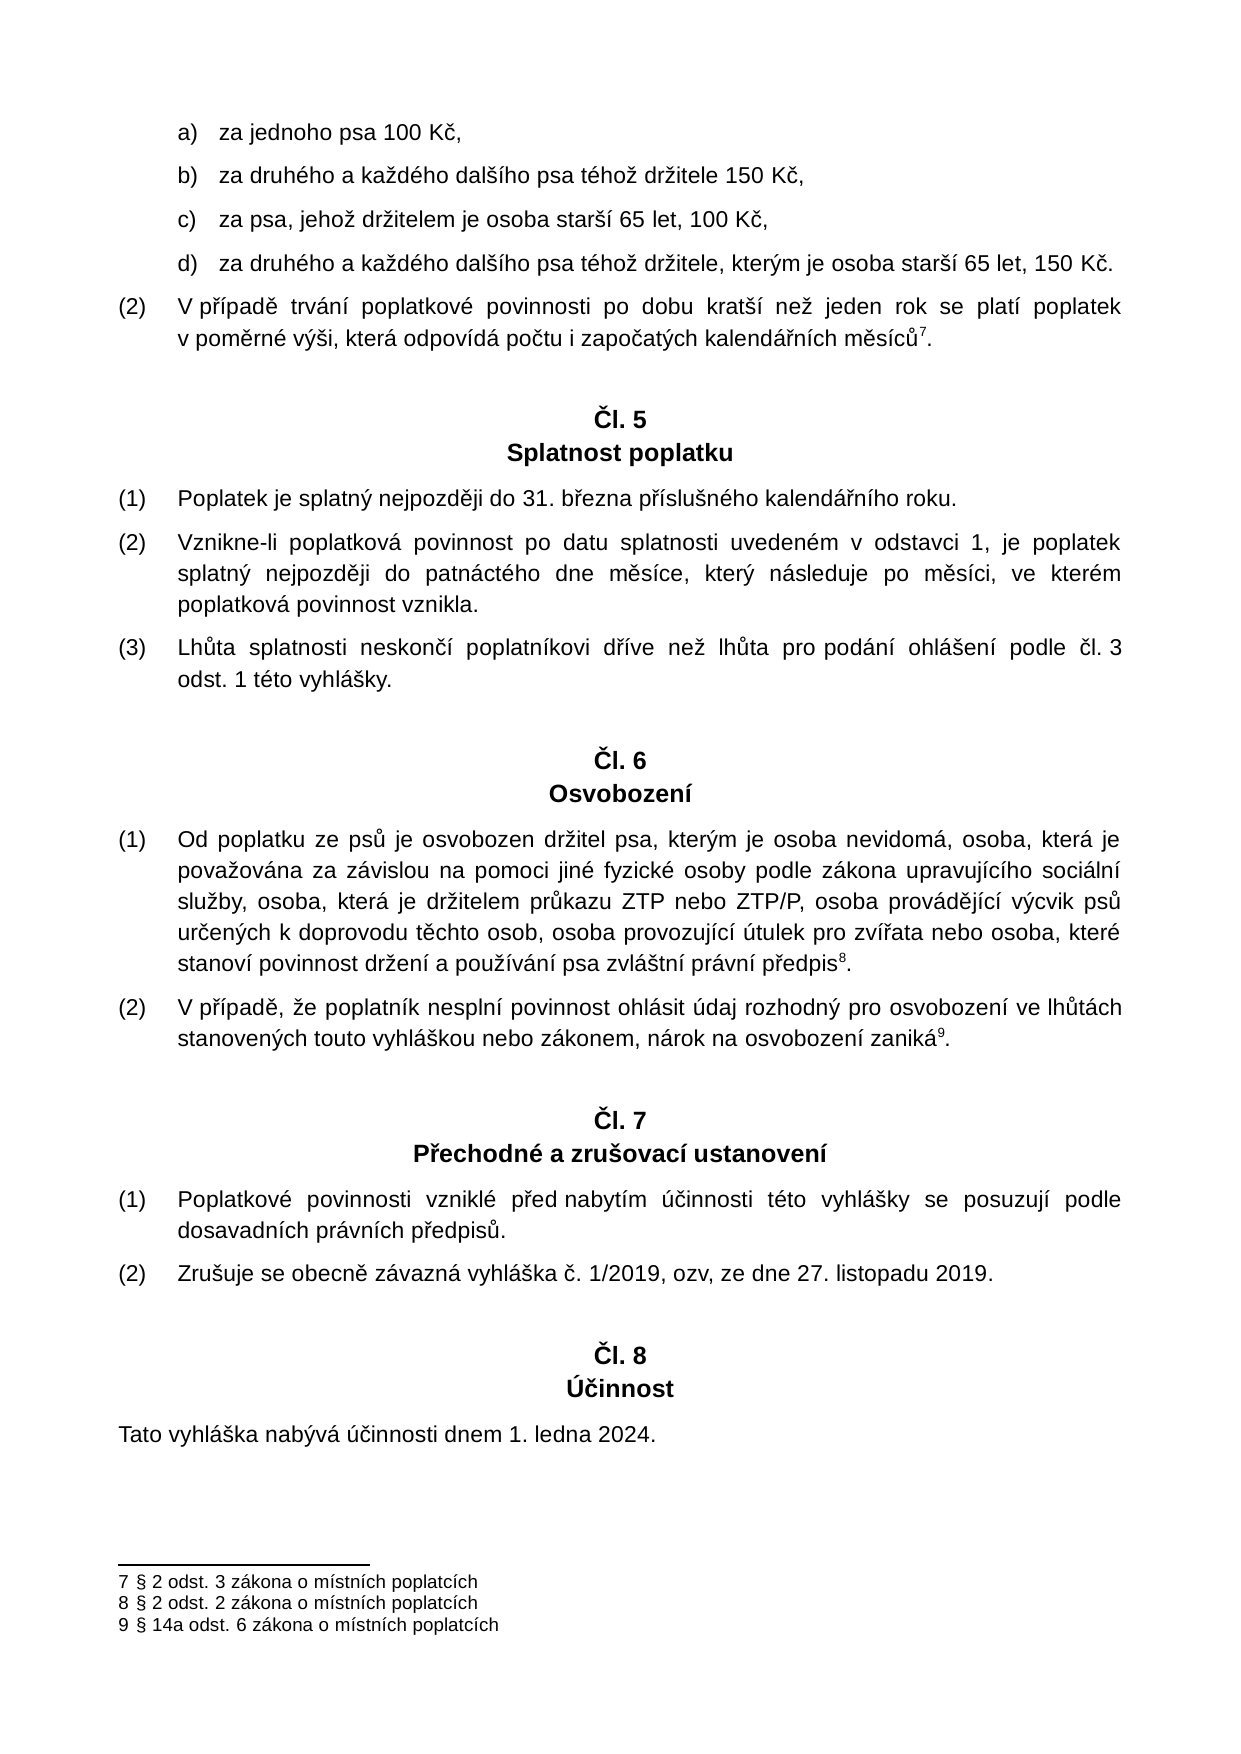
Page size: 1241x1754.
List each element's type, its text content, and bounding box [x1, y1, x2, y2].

list Lhůta splatnosti neskončí poplatníkovi dříve než lhůta pro podání ohlášení podle čl. 3 odst. 1 této vyhlášky. [118, 634, 1122, 692]
list za druhého a každého dalšího psa téhož držitele, kterým je osoba starší 65 let, 150 Kč. [177, 249, 1122, 276]
list V případě trvání poplatkové povinnosti po dobu kratší než jeden rok se platí poplatek v poměrné výši, která odpovídá počtu i započatých kalendářních měsíců. [118, 293, 1122, 351]
list Poplatek je splatný nejpozději do 31. března příslušného kalendářního roku. [118, 484, 1122, 511]
list za jednoho psa 100 Kč, [177, 118, 1122, 145]
list Zrušuje se obecně závazná vyhláška č. 1/2019, ozv, ze dne 27. listopadu 2019. [118, 1260, 1122, 1287]
subtitle Čl. 6 Osvobození [118, 746, 1122, 808]
text Tato vyhláška nabývá účinnosti dnem 1. ledna 2024. [118, 1420, 1122, 1447]
list Vznikne-li poplatková povinnost po datu splatnosti uvedeném v odstavci 1, je poplatek splatný nejpozději do patnáctého dne měsíce, který následuje po měsíci, ve kterém poplatková povinnost vznikla. [118, 528, 1122, 617]
subtitle Čl. 8 Účinnost [118, 1341, 1122, 1403]
list Poplatkové povinnosti vzniklé před nabytím účinnosti této vyhlášky se posuzují podle dosavadních právních předpisů. [118, 1185, 1122, 1243]
subtitle Čl. 7 Přechodné a zrušovací ustanovení [118, 1106, 1122, 1168]
subtitle Čl. 5 Splatnost poplatku [118, 405, 1122, 467]
list § 14a odst. 6 zákona o místních poplatcích [118, 1614, 1122, 1635]
list § 2 odst. 2 zákona o místních poplatcích [118, 1592, 1122, 1614]
list za psa, jehož držitelem je osoba starší 65 let, 100 Kč, [177, 205, 1122, 232]
list za druhého a každého dalšího psa téhož držitele 150 Kč, [177, 162, 1122, 189]
list Od poplatku ze psů je osvobozen držitel psa, kterým je osoba nevidomá, osoba, která je považována za závislou na pomoci jiné fyzické osoby podle zákona upravujícího sociální služby, osoba, která je držitelem průkazu ZTP nebo ZTP/P, osoba provádějící výcvik psů určených k doprovodu těchto osob, osoba provozující útulek pro zvířata nebo osoba, které stanoví povinnost držení a používání psa zvláštní právní předpis. [118, 825, 1122, 977]
list V případě, že poplatník nesplní povinnost ohlásit údaj rozhodný pro osvobození ve lhůtách stanovených touto vyhláškou nebo zákonem, nárok na osvobození zaniká. [118, 993, 1122, 1052]
list § 2 odst. 3 zákona o místních poplatcích [118, 1571, 1122, 1592]
